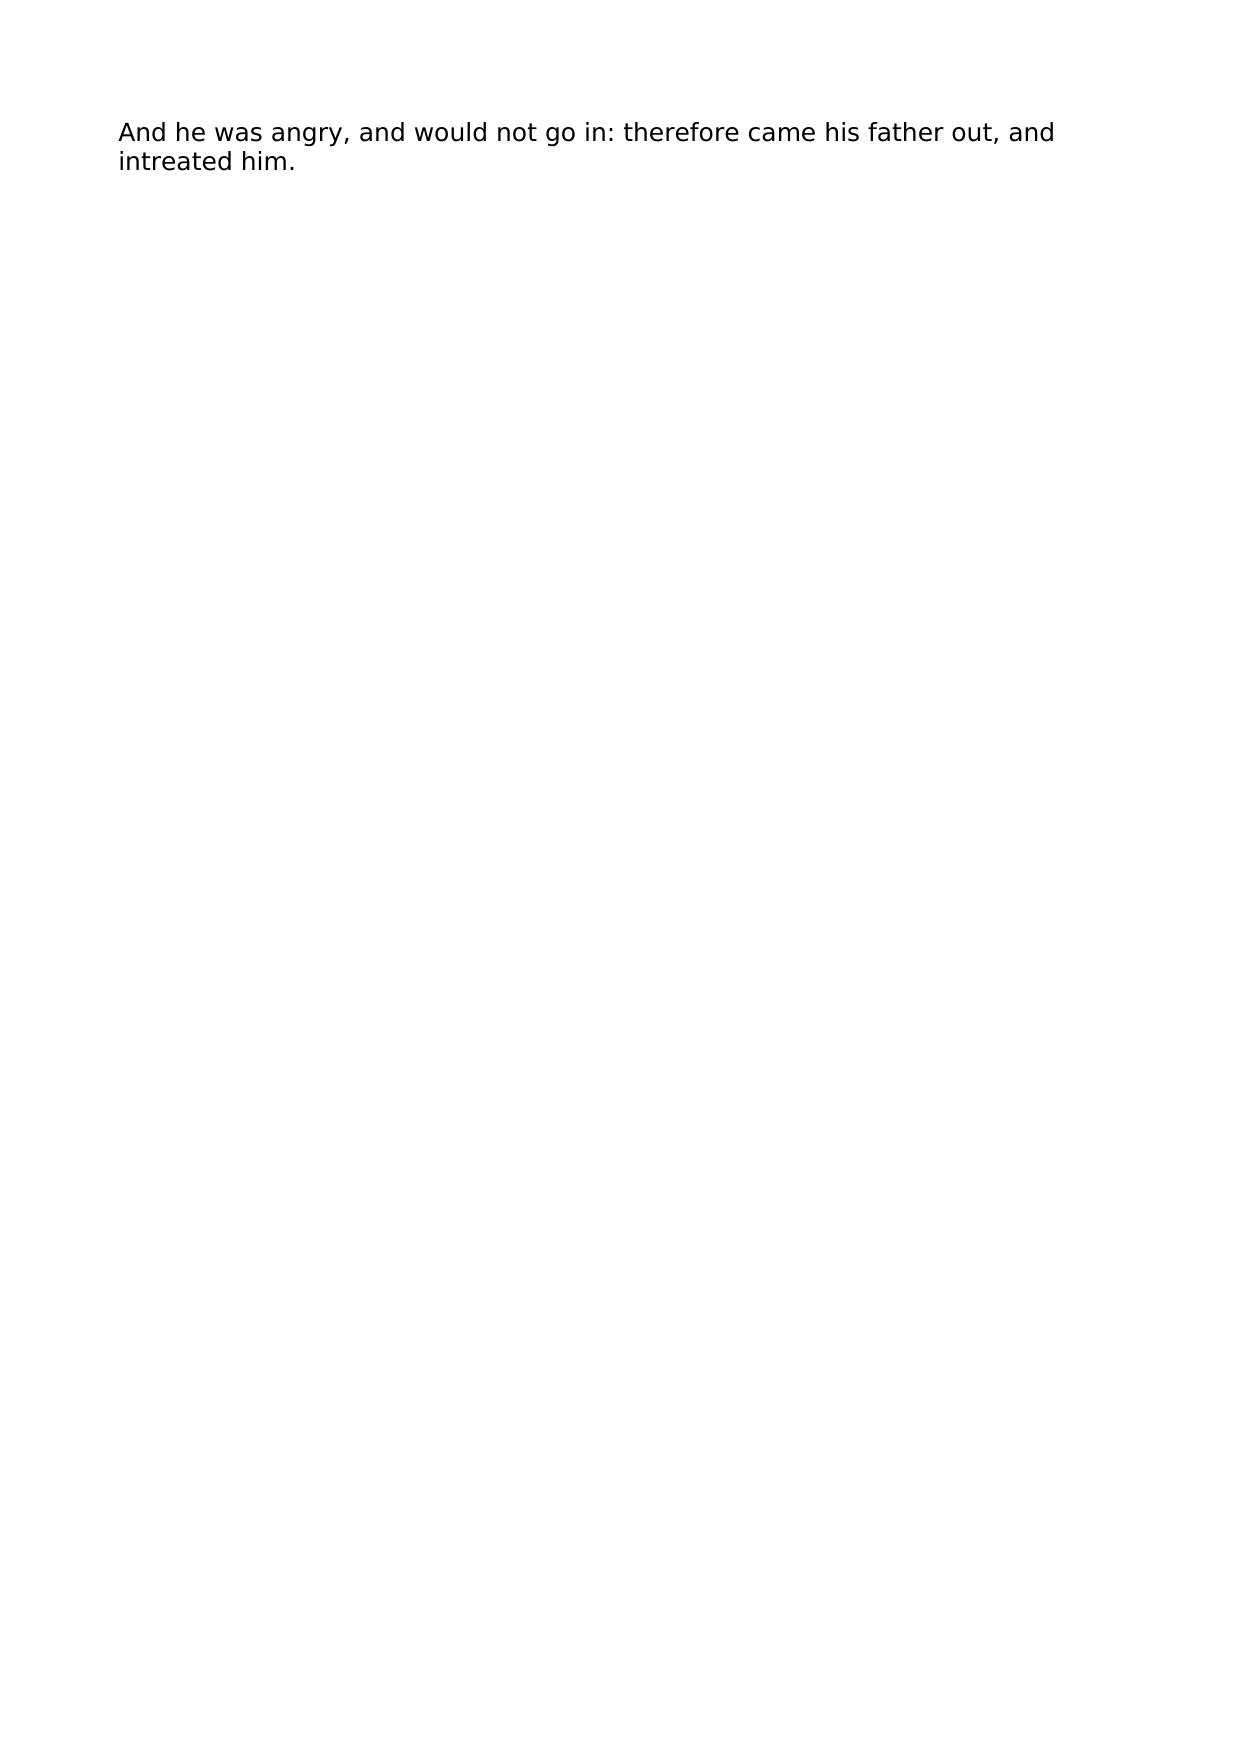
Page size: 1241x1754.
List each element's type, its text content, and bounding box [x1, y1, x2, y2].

text And he was angry, and would not go in: therefore came his father out, and intreated him. [118, 118, 1122, 176]
